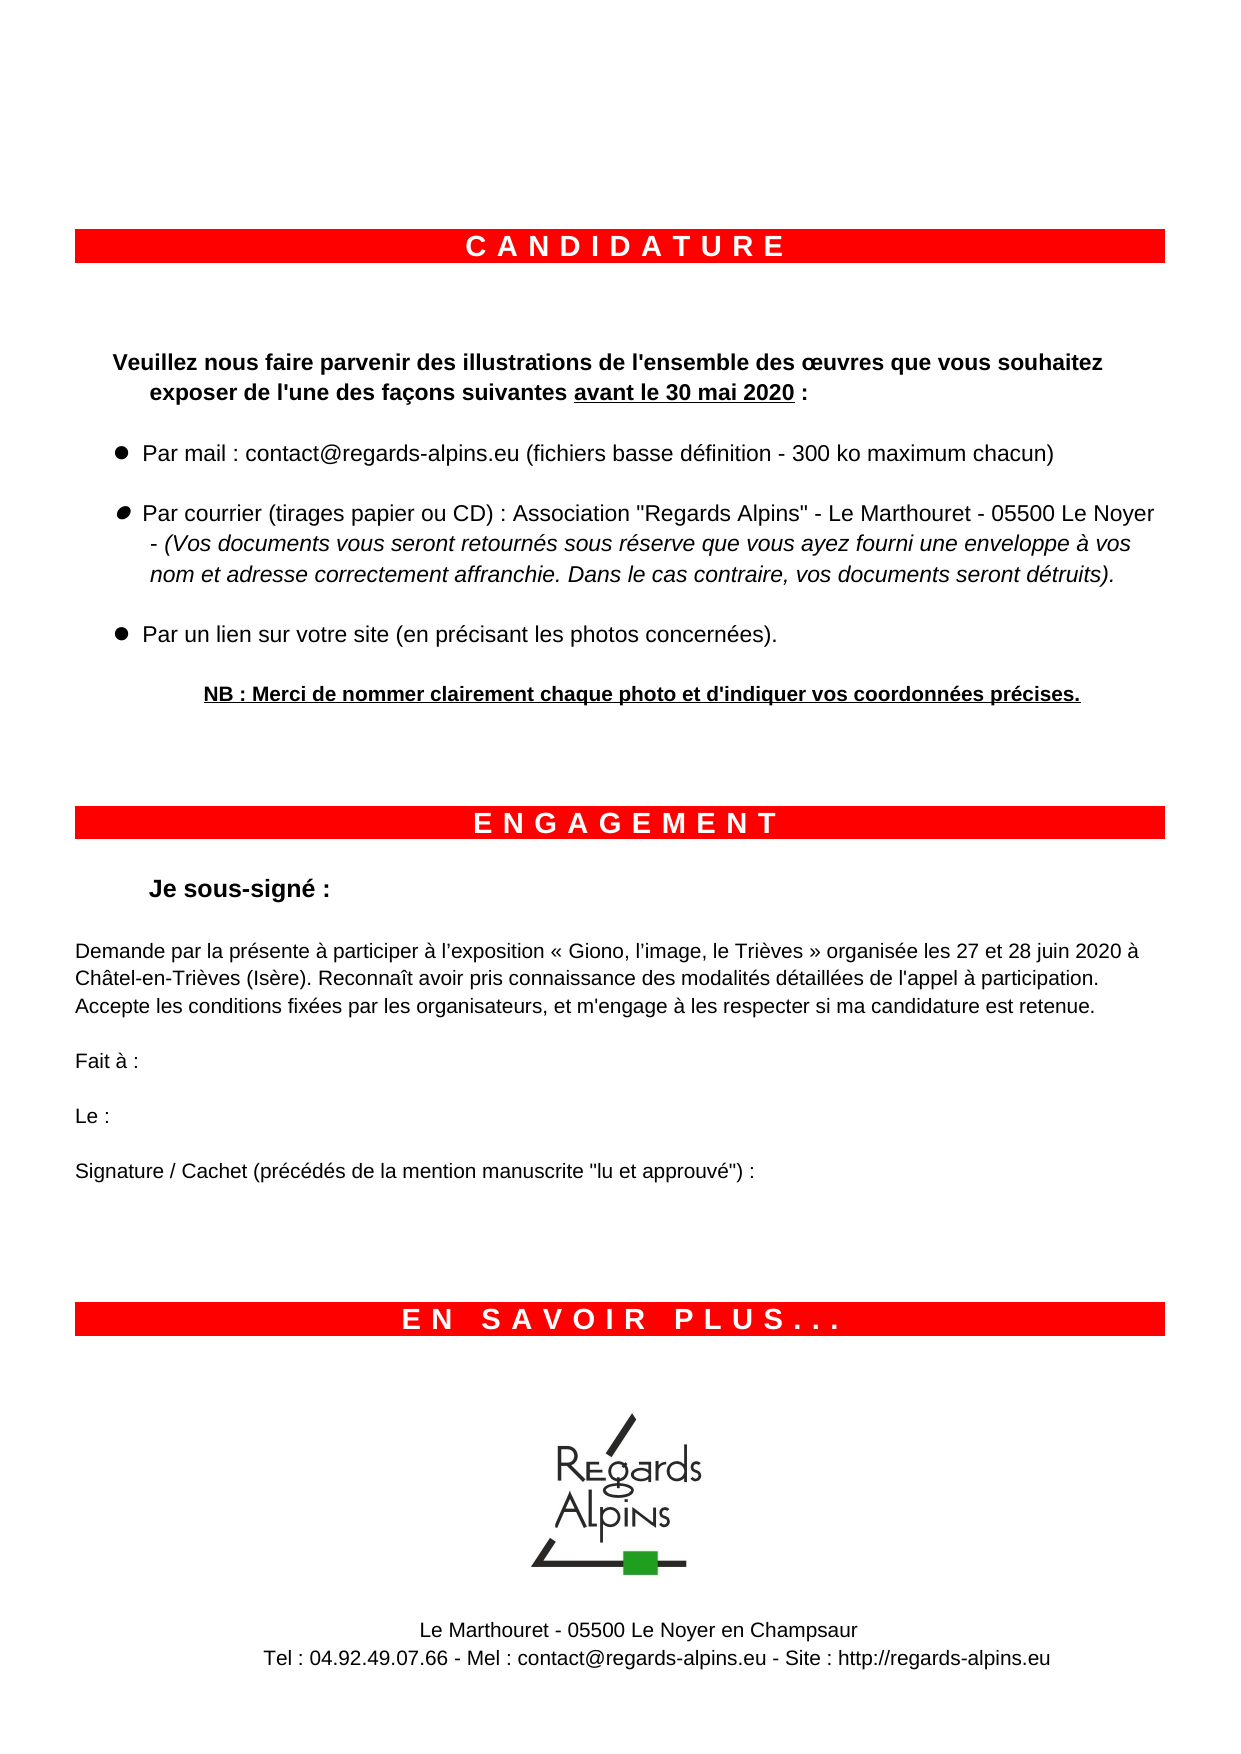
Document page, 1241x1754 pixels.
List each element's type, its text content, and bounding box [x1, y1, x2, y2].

text Veuillez nous faire parvenir des illustrations de l'ensemble des œuvres que vous souhaitez exposer de l'une des façons suivantes avant le 30 mai 2020 : [112, 349, 1165, 406]
text ENGAGEMENT [75, 806, 1165, 839]
text Je sous-signé : [74, 872, 1167, 902]
list Par un lien sur votre site (en précisant les photos concernées). [113, 621, 1165, 647]
list ENVOI DES ŒUVRES [75, 123, 1165, 147]
text EN SAVOIR PLUS... [75, 1302, 1165, 1336]
text Signature / Cachet (précédés de la mention manuscrite "lu et approuvé") : [73, 1156, 1167, 1184]
text Le : [73, 1101, 1167, 1127]
text Fait à : [73, 1046, 1167, 1072]
picture [525, 1400, 716, 1584]
text Le Marthouret - 05500 Le Noyer en Champsaur Tel : 04.92.49.07.66 - Mel : contact@regards-alpins.eu - Site : http://regards-alpins.eu [112, 1618, 1165, 1669]
list Par courrier (tirages papier ou CD) : Association "Regards Alpins" - Le Marthouret - 05500 Le Noyer - (Vos documents vous seront retournés sous réserve que vous ayez fourni une enveloppe à vos nom et adresse correctement affranchie. Dans le cas contraire, vos documents seront détruits). [113, 500, 1165, 587]
text Demande par la présente à participer à l’exposition « Giono, l’image, le Trièves » organisée les 27 et 28 juin 2020 à Châtel-en-Trièves (Isère). Reconnaît avoir pris connaissance des modalités détaillées de l'appel à participation. Accepte les conditions fixées par les organisateurs, et m'engage à les respecter si ma candidature est retenue. [73, 936, 1167, 1017]
list Par mail : contact@regards-alpins.eu (fichiers basse définition - 300 ko maximum chacun) [113, 440, 1165, 466]
text CANDIDATURE [75, 229, 1165, 263]
text NB : Merci de nommer clairement chaque photo et d'indiquer vos coordonnées précises. [119, 681, 1165, 705]
